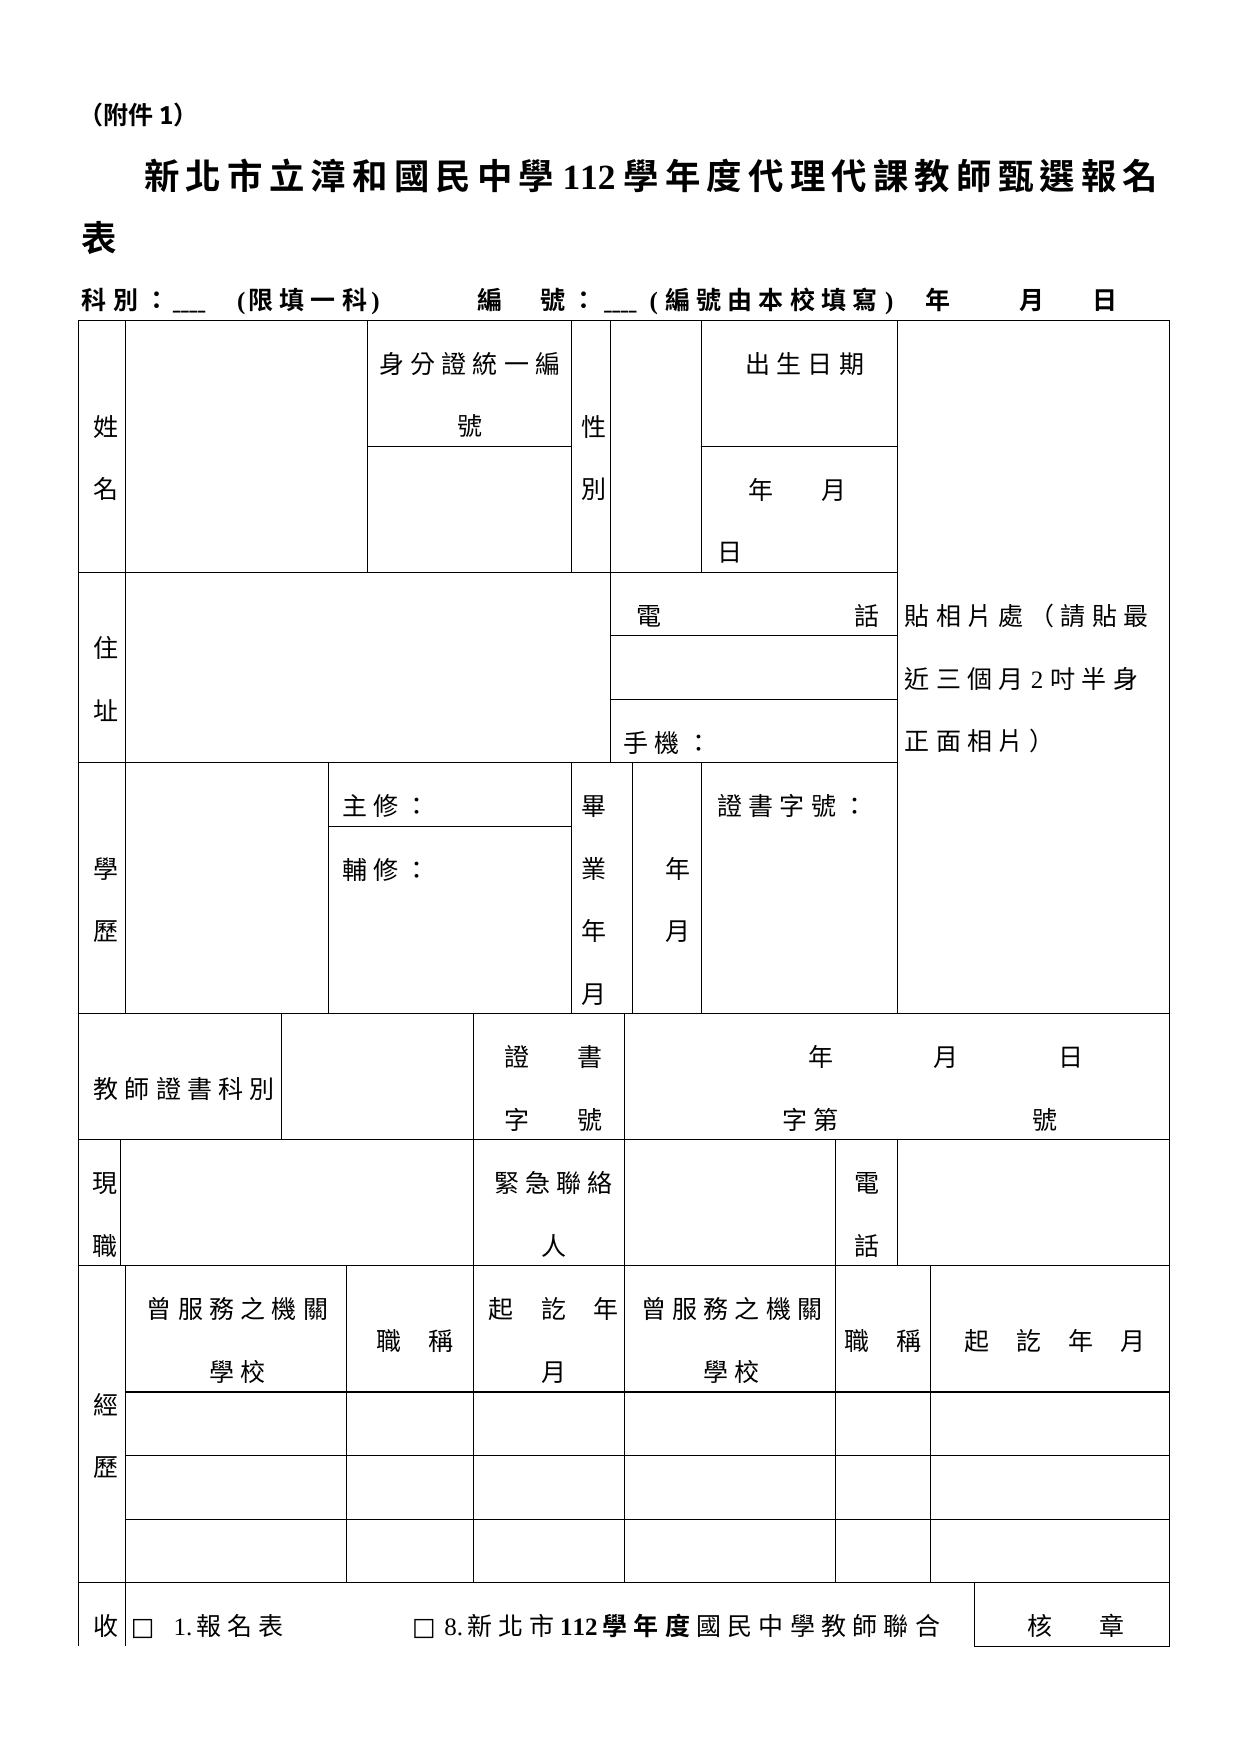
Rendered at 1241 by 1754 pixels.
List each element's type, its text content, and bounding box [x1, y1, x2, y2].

table_cell 核 章 [975, 1583, 1169, 1646]
table_cell 學歷 [79, 763, 125, 1013]
table_cell [474, 1456, 624, 1518]
table_cell 電話 [836, 1140, 897, 1265]
table_cell 曾服務之機關學校 [625, 1266, 835, 1391]
table_cell [347, 1520, 473, 1582]
table_cell [126, 573, 610, 762]
table_header 姓名 [79, 321, 125, 572]
text 新北市立漳和國民中學112學年度代理代課教師甄選報名表 [78, 132, 1162, 257]
table_cell 證書字號： [702, 763, 897, 1013]
table_cell 主修： [329, 763, 571, 826]
table_cell 住址 [79, 573, 125, 762]
table_cell 年 月 日 [702, 447, 897, 572]
table_cell 職 稱 [836, 1266, 930, 1391]
table_cell [625, 1520, 835, 1582]
table_cell 8.新北市112學年度國民中學教師聯合甄選筆試成績單 9.其他證明文件 10.特教3學分或特教知能研習54小時之證明 11.委託書 12.應試證 13.切結同意書 [399, 1583, 974, 1646]
table_cell 緊急聯絡人 [474, 1140, 624, 1265]
table_cell [126, 1456, 346, 1518]
table_cell [931, 1520, 1169, 1582]
table_header 出生日期 [702, 321, 897, 446]
table_header [126, 321, 367, 572]
table_cell 年 月 [633, 763, 701, 1013]
table_cell 電 話 [611, 573, 897, 635]
table_cell 輔修： [329, 827, 571, 1013]
table_cell [625, 1140, 835, 1265]
table_cell [836, 1456, 930, 1518]
table_cell 年 月 日 字第 號 [625, 1014, 1169, 1139]
table_cell [126, 1520, 346, 1582]
table_cell 職 稱 [347, 1266, 473, 1391]
table_cell [931, 1456, 1169, 1518]
table_header 貼相片處（請貼最近三個月2吋半身正面相片） [898, 321, 1169, 1013]
table_cell [368, 447, 571, 572]
table_cell [121, 1140, 473, 1265]
table_cell [474, 1520, 624, 1582]
table_cell [126, 1393, 346, 1455]
table_cell [282, 1014, 473, 1139]
table_cell [347, 1393, 473, 1455]
table_cell [611, 636, 897, 699]
table_cell [836, 1520, 930, 1582]
table_header 性別 [572, 321, 610, 572]
table_cell [126, 763, 328, 1013]
table_cell [898, 1140, 1169, 1265]
table_cell 曾服務之機關學校 [126, 1266, 346, 1391]
table_cell [625, 1393, 835, 1455]
table_cell [836, 1393, 930, 1455]
table_cell 畢業年月 [572, 763, 632, 1013]
text 科別：ˍˍˍˍ (限填一科) 編 號：ˍˍˍˍ (編號由本校填寫) 年 月 日 [78, 257, 1162, 319]
table_cell 證 書 字 號 [474, 1014, 624, 1139]
table_cell [931, 1393, 1169, 1455]
table_cell 起 訖 年 月 [474, 1266, 624, 1391]
table_cell 1.報名表 2.簡要自傳 3.國民身份證 4.合格教師證書 5.最高學歷畢業證書 6.教育學分證明書 7.專業科目學分證明書 [126, 1583, 399, 1646]
table_cell 現職 [79, 1140, 120, 1265]
table_header [611, 321, 701, 572]
table_cell 手機： [611, 700, 897, 762]
text （附件1） [78, 96, 1162, 132]
table_cell 經歷 [79, 1266, 125, 1582]
table_cell 教師證書科別 [79, 1014, 281, 1139]
table_header 身分證統一編號 [368, 321, 571, 446]
table_cell [347, 1456, 473, 1518]
table_cell [625, 1456, 835, 1518]
table_cell 起 訖 年 月 [931, 1266, 1169, 1391]
table_cell 收 [79, 1583, 125, 1646]
table_cell [474, 1393, 624, 1455]
